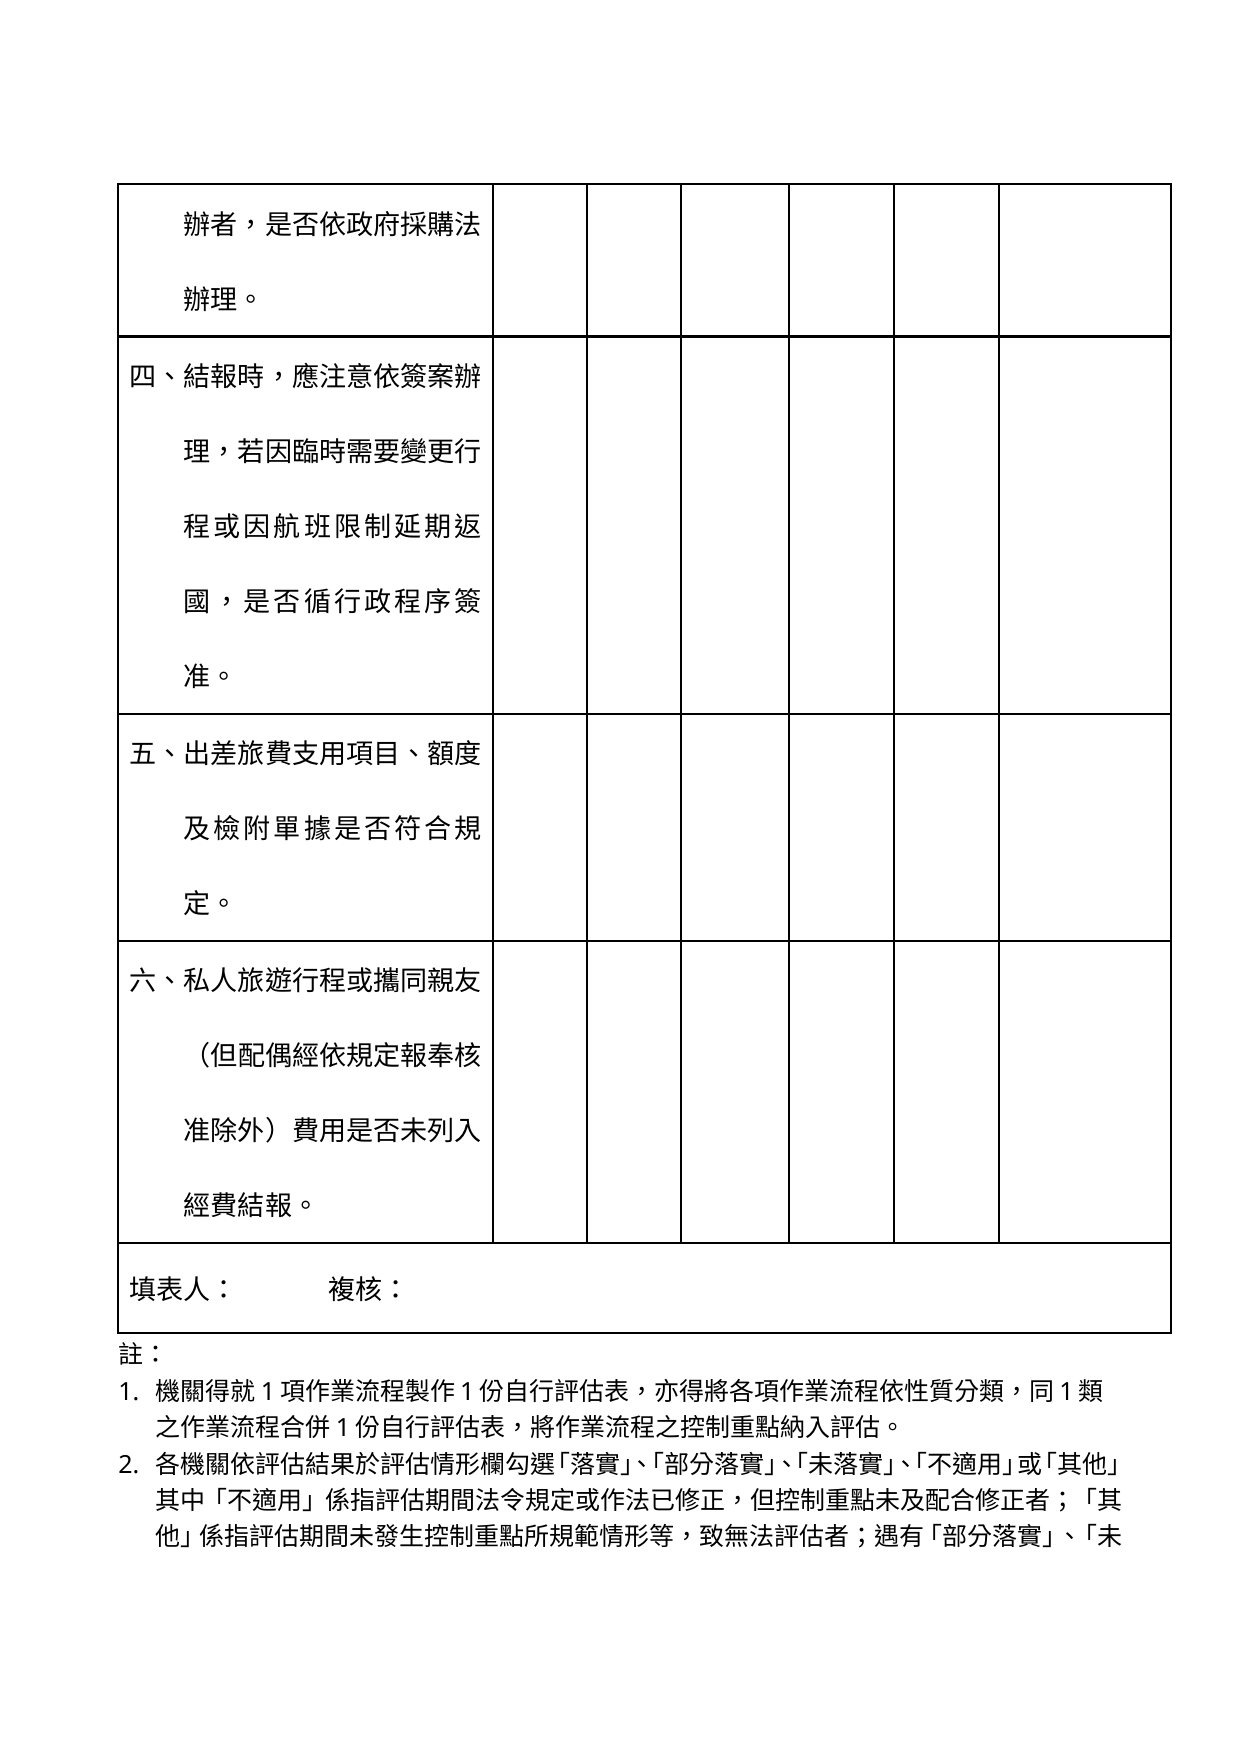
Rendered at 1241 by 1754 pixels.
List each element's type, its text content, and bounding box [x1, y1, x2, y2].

table_cell [494, 338, 586, 712]
table_cell [682, 185, 788, 335]
table_cell [895, 942, 998, 1242]
table_cell [588, 185, 680, 335]
list 各機關依評估結果於評估情形欄勾選「落實」、「部分落實」、「未落實」、「不適用」或「其他」；其中「不適用」係指評估期間法令規定或作法已修正，但控制重點未及配合修正者；「其他」係指評估期間未發生控制重點所規範情形等，致無法評估者；遇有「部分落實」、「未落實」或「不適用」情形，於改善措施欄敘明需採行之改善措施。 [118, 1444, 1122, 1553]
table_cell [588, 942, 680, 1242]
text 註： [118, 1334, 1122, 1372]
table_cell [682, 942, 788, 1242]
table_cell [1000, 338, 1170, 712]
table_cell [588, 715, 680, 939]
table_cell [494, 185, 586, 335]
table_cell 六、私人旅遊行程或攜同親友（但配偶經依規定報奉核准除外）費用是否未列入經費結報。 [119, 942, 492, 1242]
table_cell [895, 715, 998, 939]
table_cell [588, 338, 680, 712]
table_cell 填表人： 複核： [119, 1244, 1170, 1332]
table_cell [1000, 942, 1170, 1242]
table_cell [494, 942, 586, 1242]
table_cell [682, 715, 788, 939]
table_cell [494, 715, 586, 939]
table_cell [895, 185, 998, 335]
table_cell [895, 338, 998, 712]
table_cell [790, 715, 893, 939]
table_cell [790, 942, 893, 1242]
table_cell [1000, 715, 1170, 939]
table_cell [1000, 185, 1170, 335]
table_cell [682, 338, 788, 712]
table_cell [790, 338, 893, 712]
table_cell [790, 185, 893, 335]
table_cell 辦者，是否依政府採購法辦理。 [119, 185, 492, 335]
list 機關得就1項作業流程製作1份自行評估表，亦得將各項作業流程依性質分類，同1類之作業流程合併1份自行評估表，將作業流程之控制重點納入評估。 [118, 1372, 1122, 1444]
table_cell 五、出差旅費支用項目、額度及檢附單據是否符合規定。 [119, 715, 492, 939]
table_cell 四、結報時，應注意依簽案辦理，若因臨時需要變更行程或因航班限制延期返國，是否循行政程序簽准。 [119, 338, 492, 712]
